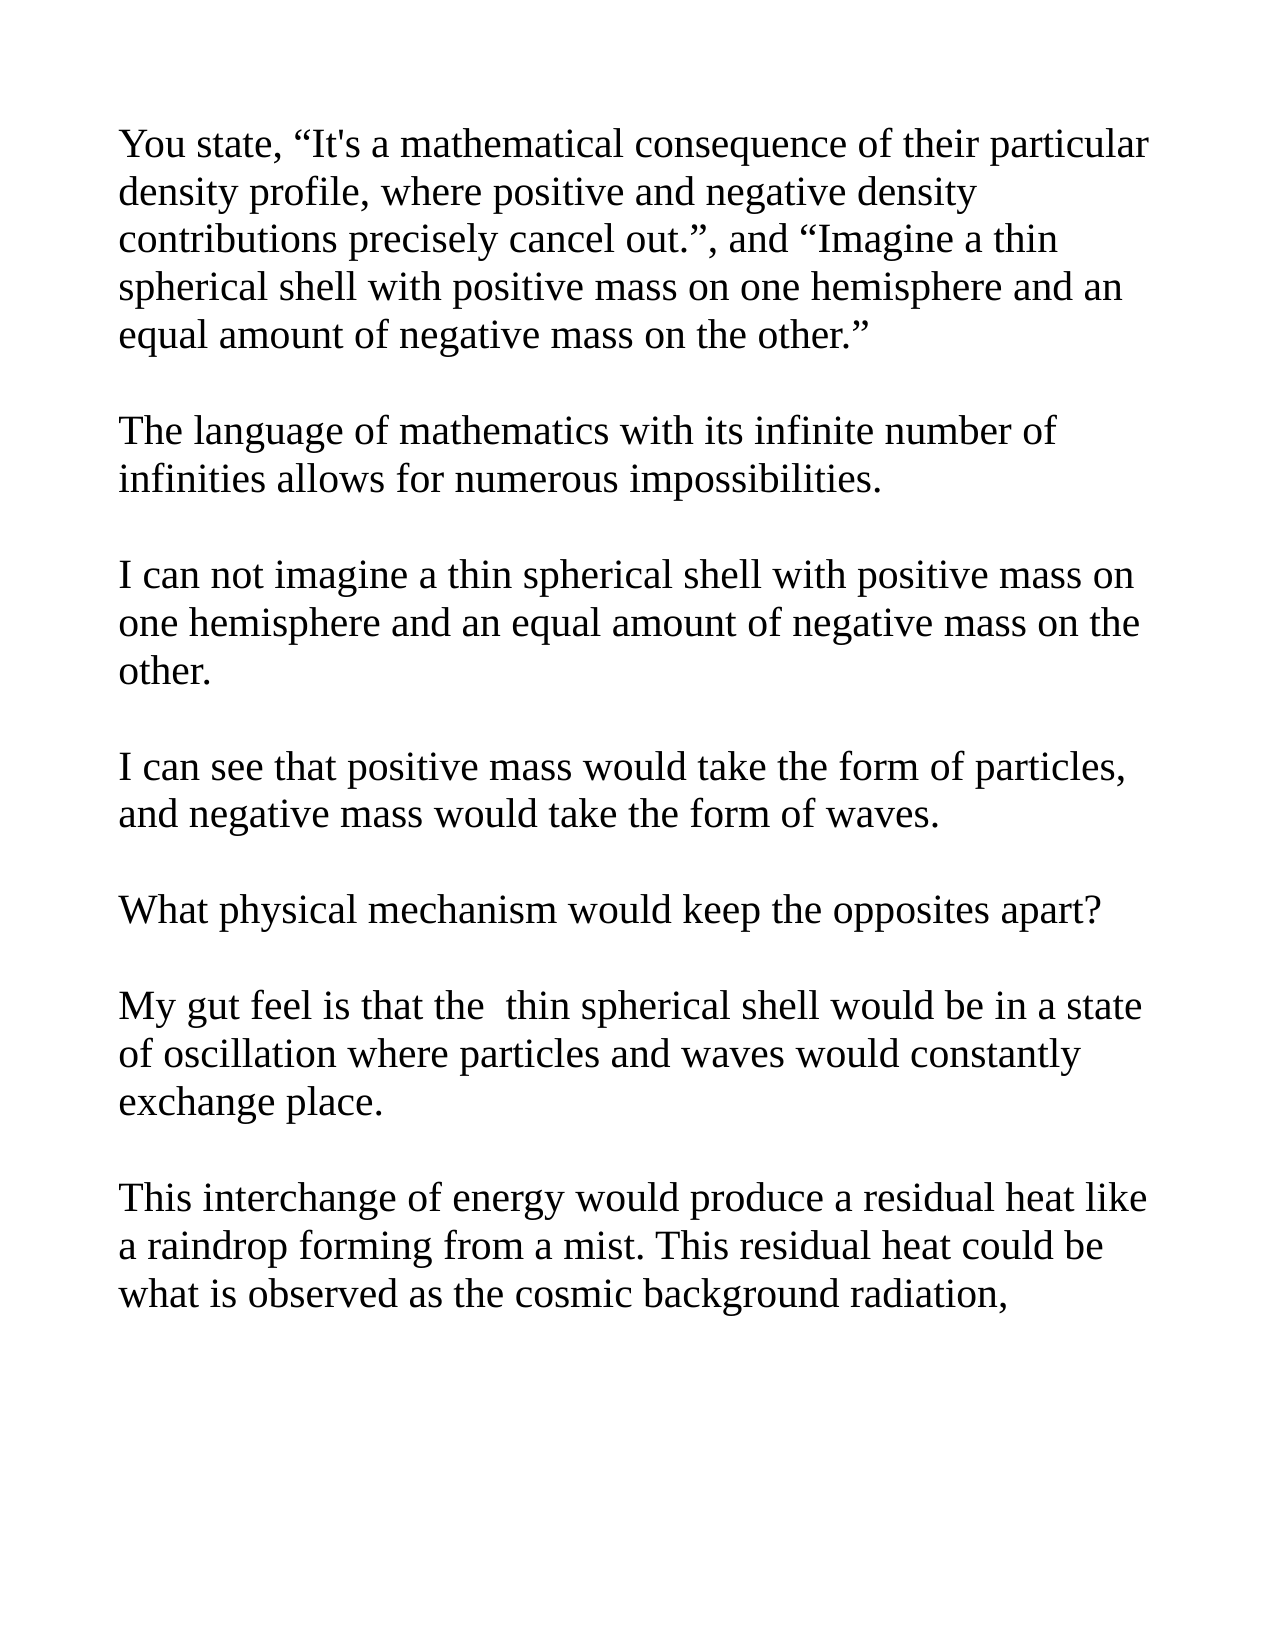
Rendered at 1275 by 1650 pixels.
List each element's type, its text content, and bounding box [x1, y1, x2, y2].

text You state, “It's a mathematical consequence of their particular density profile, where positive and negative density contributions precisely cancel out.”, and “Imagine a thin spherical shell with positive mass on one hemisphere and an equal amount of negative mass on the other.” The language of mathematics with its infinite number of infinities allows for numerous impossibilities. [118, 118, 1157, 501]
text My gut feel is that the thin spherical shell would be in a state of oscillation where particles and waves would constantly exchange place. [118, 981, 1157, 1124]
text This interchange of energy would produce a residual heat like a raindrop forming from a mist. This residual heat could be what is observed as the cosmic background radiation, [118, 1172, 1157, 1316]
text I can see that positive mass would take the form of particles, and negative mass would take the form of waves. [118, 741, 1157, 837]
text I can not imagine a thin spherical shell with positive mass on one hemisphere and an equal amount of negative mass on the other. [118, 549, 1157, 741]
text What physical mechanism would keep the opposites apart? [118, 885, 1157, 933]
